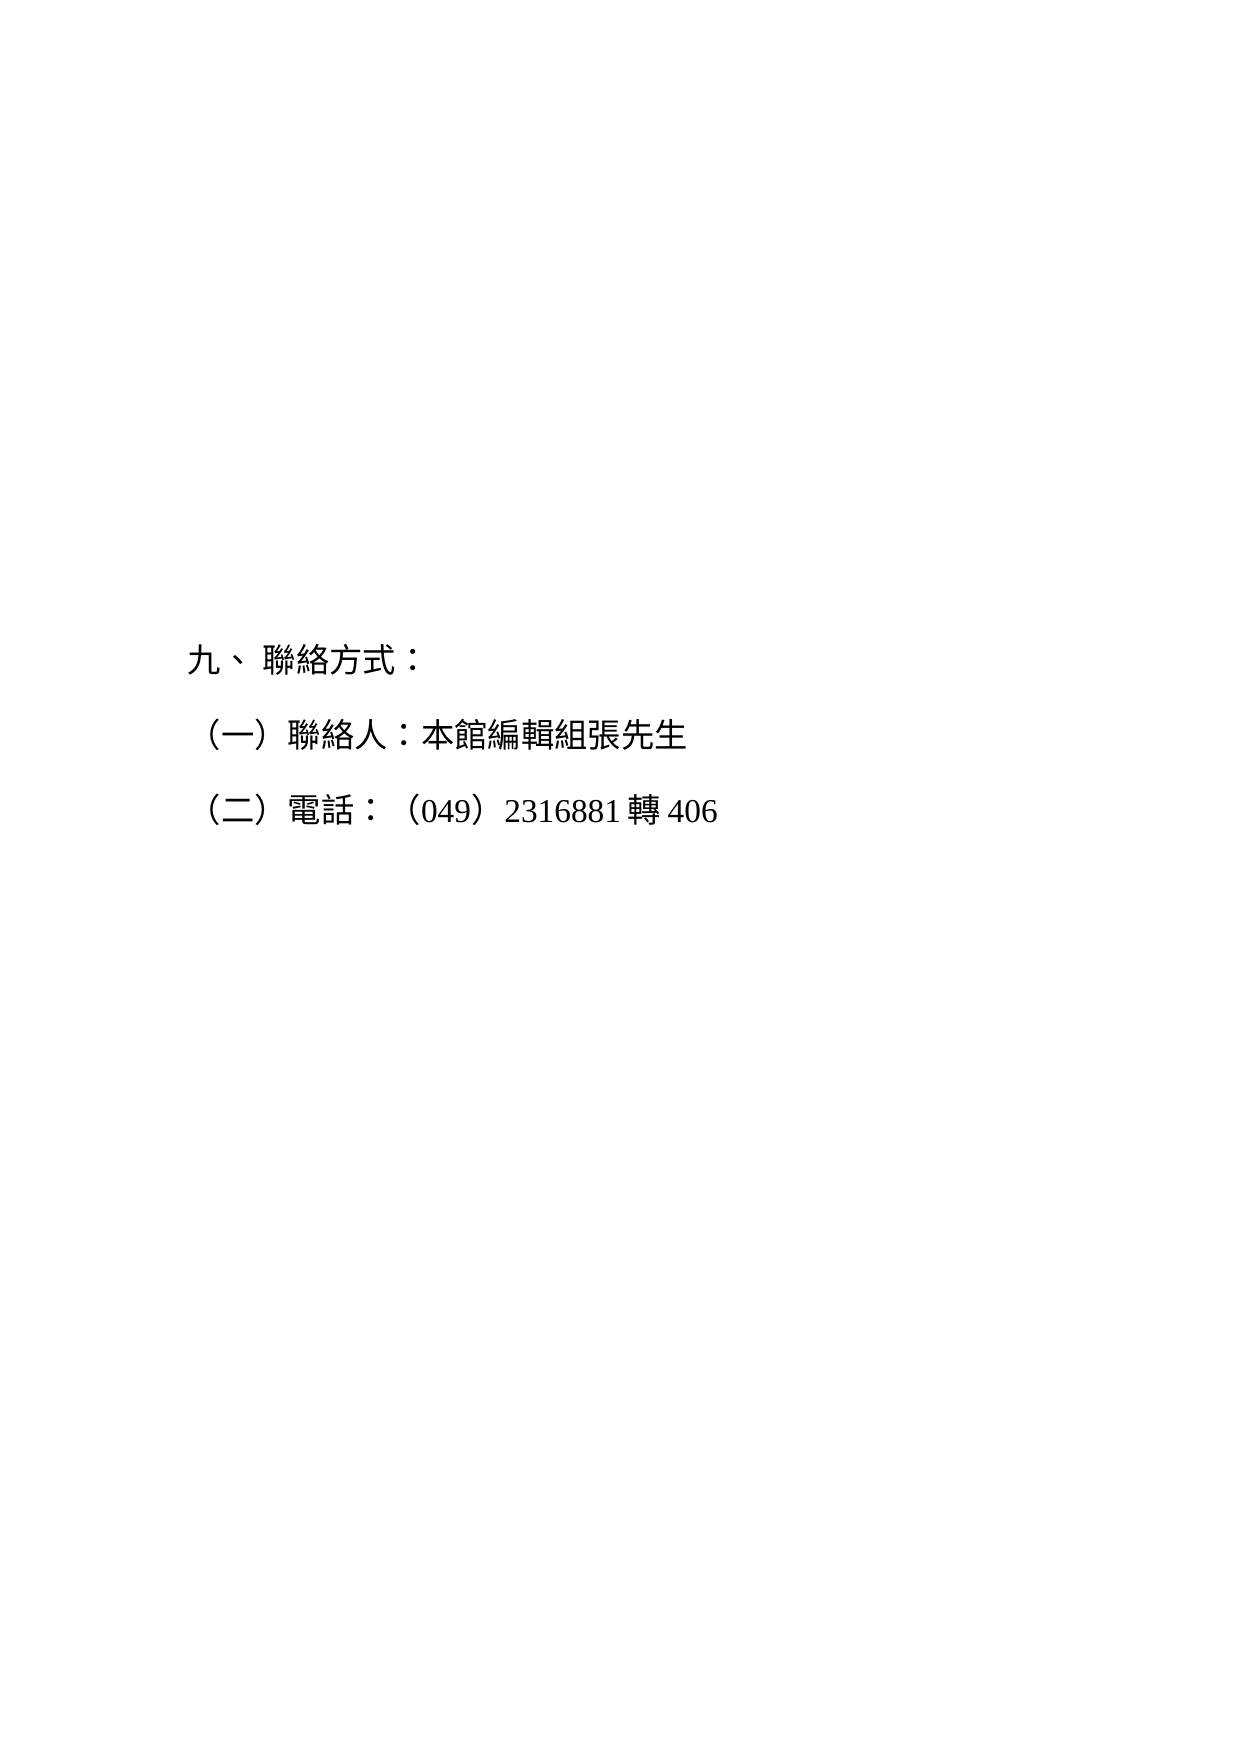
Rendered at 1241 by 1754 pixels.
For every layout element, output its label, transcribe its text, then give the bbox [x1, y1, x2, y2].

text （二）電話：（049）2316881轉406 [187, 764, 1053, 839]
list 聯絡方式： [187, 614, 1053, 689]
text （一）聯絡人：本館編輯組張先生 [187, 689, 1053, 764]
